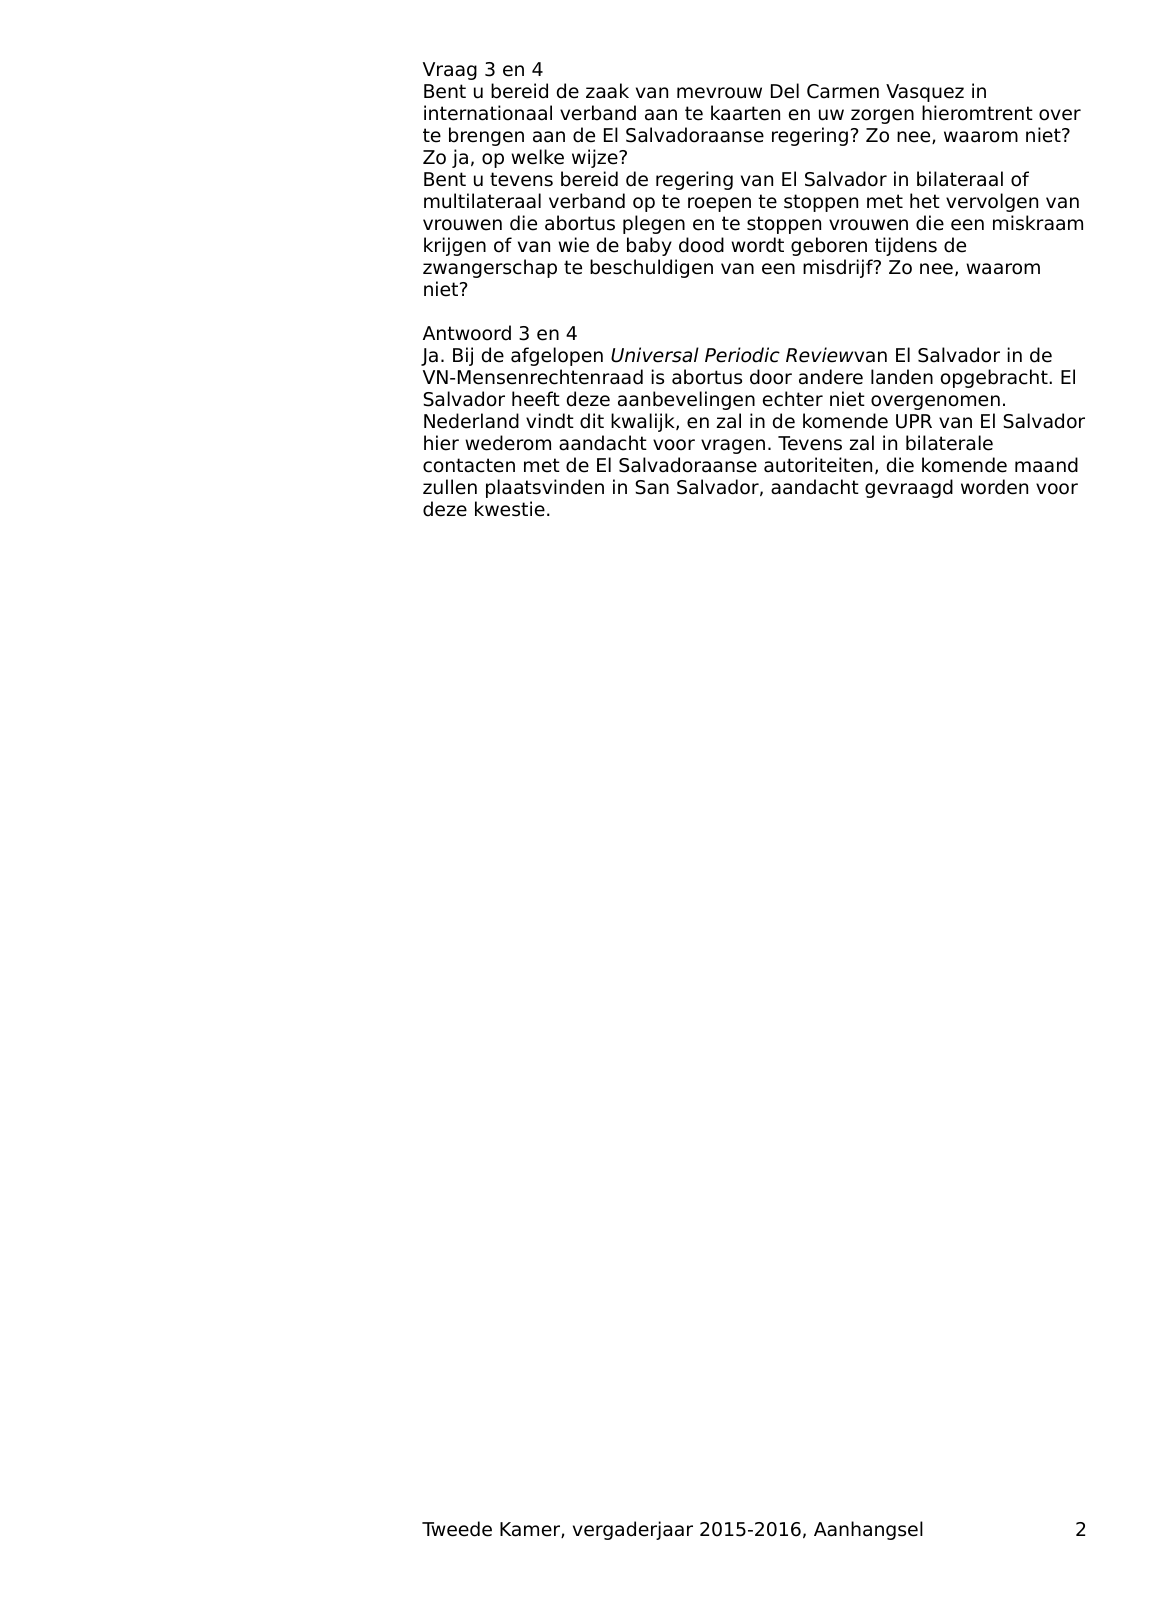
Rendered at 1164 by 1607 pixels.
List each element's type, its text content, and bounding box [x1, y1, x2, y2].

text Antwoord 3 en 4 [422, 323, 1087, 345]
text Vraag 3 en 4 [422, 59, 1087, 81]
text Bent u tevens bereid de regering van El Salvador in bilateraal of multilateraal verband op te roepen te stoppen met het vervolgen van vrouwen die abortus plegen en te stoppen vrouwen die een miskraam krijgen of van wie de baby dood wordt geboren tijdens de zwangerschap te beschuldigen van een misdrijf? Zo nee, waarom niet? [422, 169, 1087, 301]
text Ja. Bij de afgelopen Universal Periodic Reviewvan El Salvador in de VN-Mensenrechtenraad is abortus door andere landen opgebracht. El Salvador heeft deze aanbevelingen echter niet overgenomen. Nederland vindt dit kwalijk, en zal in de komende UPR van El Salvador hier wederom aandacht voor vragen. Tevens zal in bilaterale contacten met de El Salvadoraanse autoriteiten, die komende maand zullen plaatsvinden in San Salvador, aandacht gevraagd worden voor deze kwestie. [422, 345, 1087, 521]
text Bent u bereid de zaak van mevrouw Del Carmen Vasquez in internationaal verband aan te kaarten en uw zorgen hieromtrent over te brengen aan de El Salvadoraanse regering? Zo nee, waarom niet? Zo ja, op welke wijze? [422, 81, 1087, 169]
